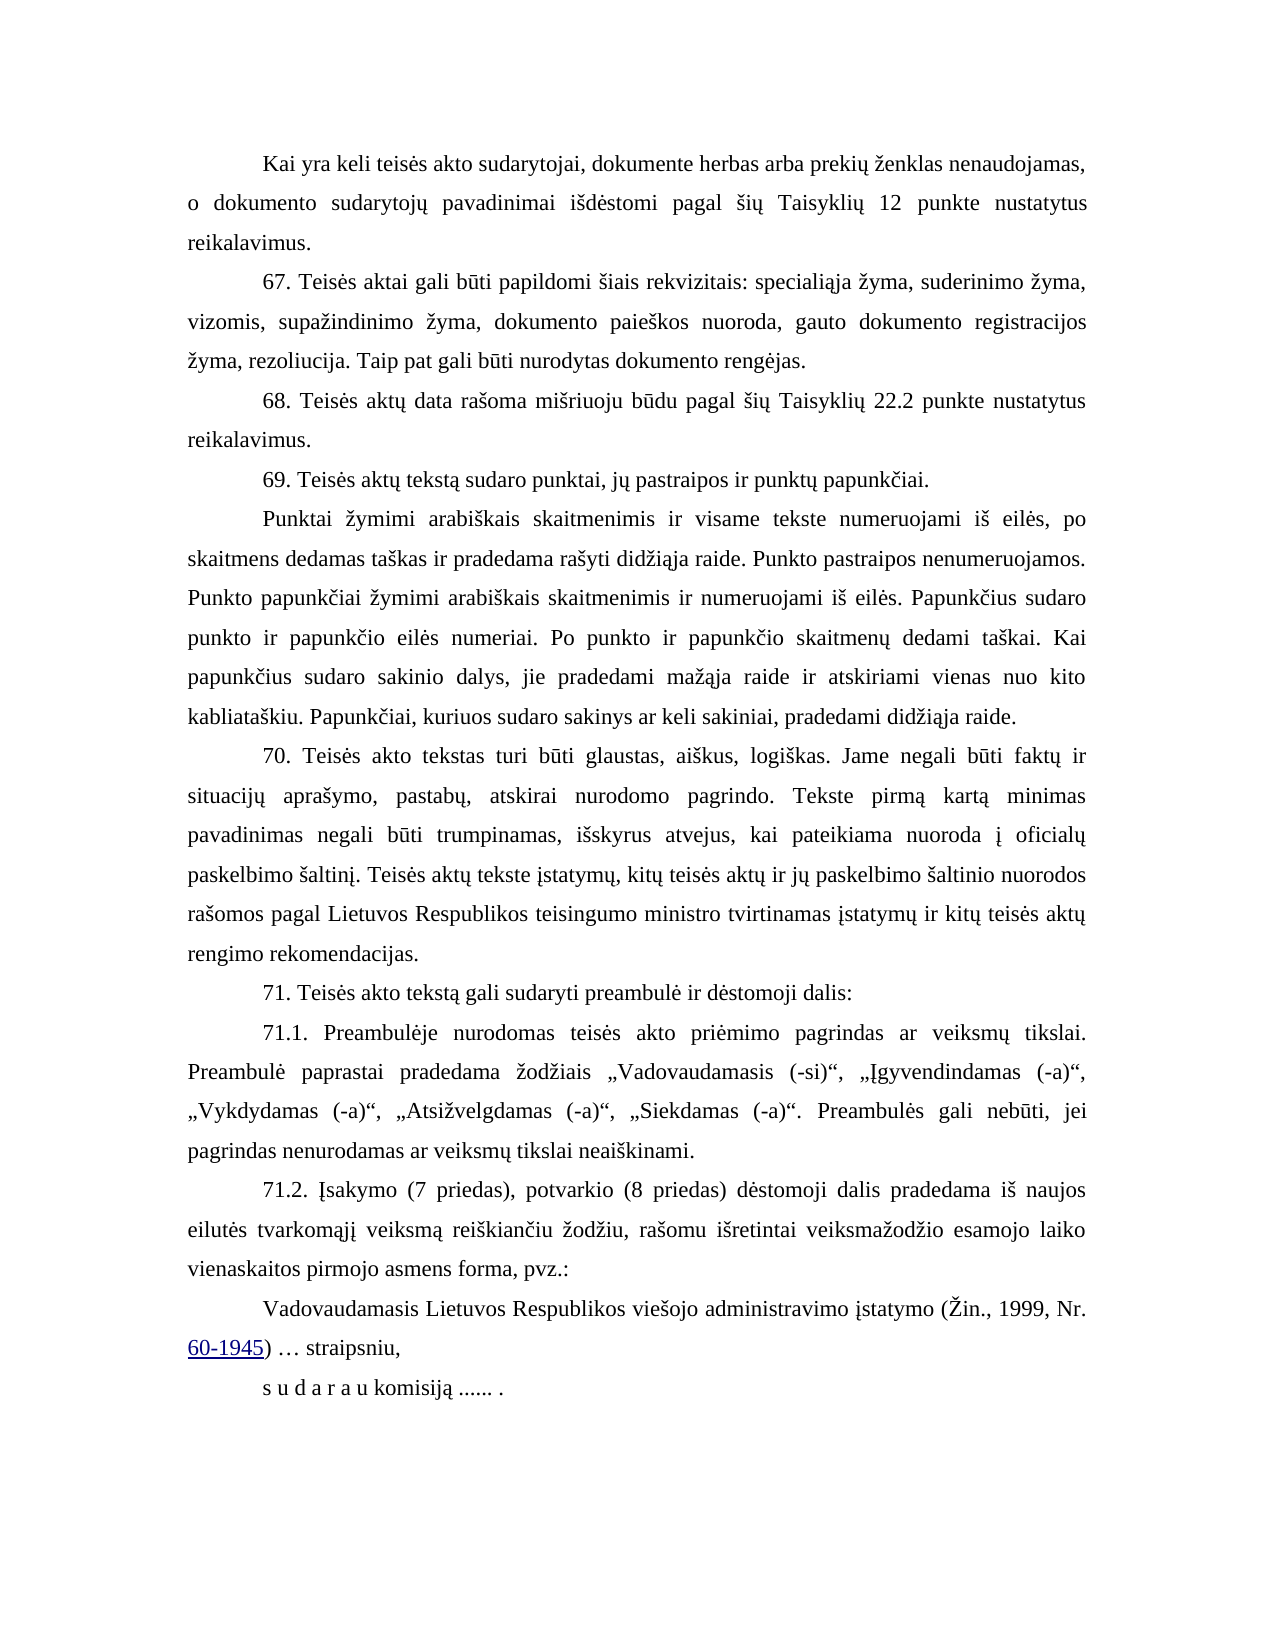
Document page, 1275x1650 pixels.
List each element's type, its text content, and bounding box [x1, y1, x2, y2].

text Vadovaudamasis Lietuvos Respublikos viešojo administravimo įstatymo (Žin., 1999, Nr. 60-1945) … straipsniu, [187, 1295, 1087, 1361]
text 71.1. Preambulėje nurodomas teisės akto priėmimo pagrindas ar veiksmų tikslai. Preambulė paprastai pradedama žodžiais „Vadovaudamasis (-si)“, „Įgyvendindamas (-a)“, „Vykdydamas (-a)“, „Atsižvelgdamas (-a)“, „Siekdamas (-a)“. Preambulės gali nebūti, jei pagrindas nenurodamas ar veiksmų tikslai neaiškinami. [187, 1018, 1087, 1163]
text 71. Teisės akto tekstą gali sudaryti preambulė ir dėstomoji dalis: [187, 979, 1087, 1005]
text s u d a r a u komisiją ...... . [187, 1374, 1087, 1400]
text 71.2. Įsakymo (7 priedas), potvarkio (8 priedas) dėstomoji dalis pradedama iš naujos eilutės tvarkomąjį veiksmą reiškiančiu žodžiu, rašomu išretintai veiksmažodžio esamojo laiko vienaskaitos pirmojo asmens forma, pvz.: [187, 1176, 1087, 1282]
text 69. Teisės aktų tekstą sudaro punktai, jų pastraipos ir punktų papunkčiai. [187, 466, 1087, 492]
text Kai yra keli teisės akto sudarytojai, dokumente herbas arba prekių ženklas nenaudojamas, o dokumento sudarytojų pavadinimai išdėstomi pagal šių Taisyklių 12 punkte nustatytus reikalavimus. [187, 150, 1087, 255]
text 68. Teisės aktų data rašoma mišriuoju būdu pagal šių Taisyklių 22.2 punkte nustatytus reikalavimus. [187, 387, 1087, 453]
text 67. Teisės aktai gali būti papildomi šiais rekvizitais: specialiąja žyma, suderinimo žyma, vizomis, supažindinimo žyma, dokumento paieškos nuoroda, gauto dokumento registracijos žyma, rezoliucija. Taip pat gali būti nurodytas dokumento rengėjas. [187, 268, 1087, 374]
text 70. Teisės akto tekstas turi būti glaustas, aiškus, logiškas. Jame negali būti faktų ir situacijų aprašymo, pastabų, atskirai nurodomo pagrindo. Tekste pirmą kartą minimas pavadinimas negali būti trumpinamas, išskyrus atvejus, kai pateikiama nuoroda į oficialų paskelbimo šaltinį. Teisės aktų tekste įstatymų, kitų teisės aktų ir jų paskelbimo šaltinio nuorodos rašomos pagal Lietuvos Respublikos teisingumo ministro tvirtinamas įstatymų ir kitų teisės aktų rengimo rekomendacijas. [187, 742, 1087, 966]
text Punktai žymimi arabiškais skaitmenimis ir visame tekste numeruojami iš eilės, po skaitmens dedamas taškas ir pradedama rašyti didžiąja raide. Punkto pastraipos nenumeruojamos. Punkto papunkčiai žymimi arabiškais skaitmenimis ir numeruojami iš eilės. Papunkčius sudaro punkto ir papunkčio eilės numeriai. Po punkto ir papunkčio skaitmenų dedami taškai. Kai papunkčius sudaro sakinio dalys, jie pradedami mažąja raide ir atskiriami vienas nuo kito kabliataškiu. Papunkčiai, kuriuos sudaro sakinys ar keli sakiniai, pradedami didžiąja raide. [187, 505, 1087, 729]
